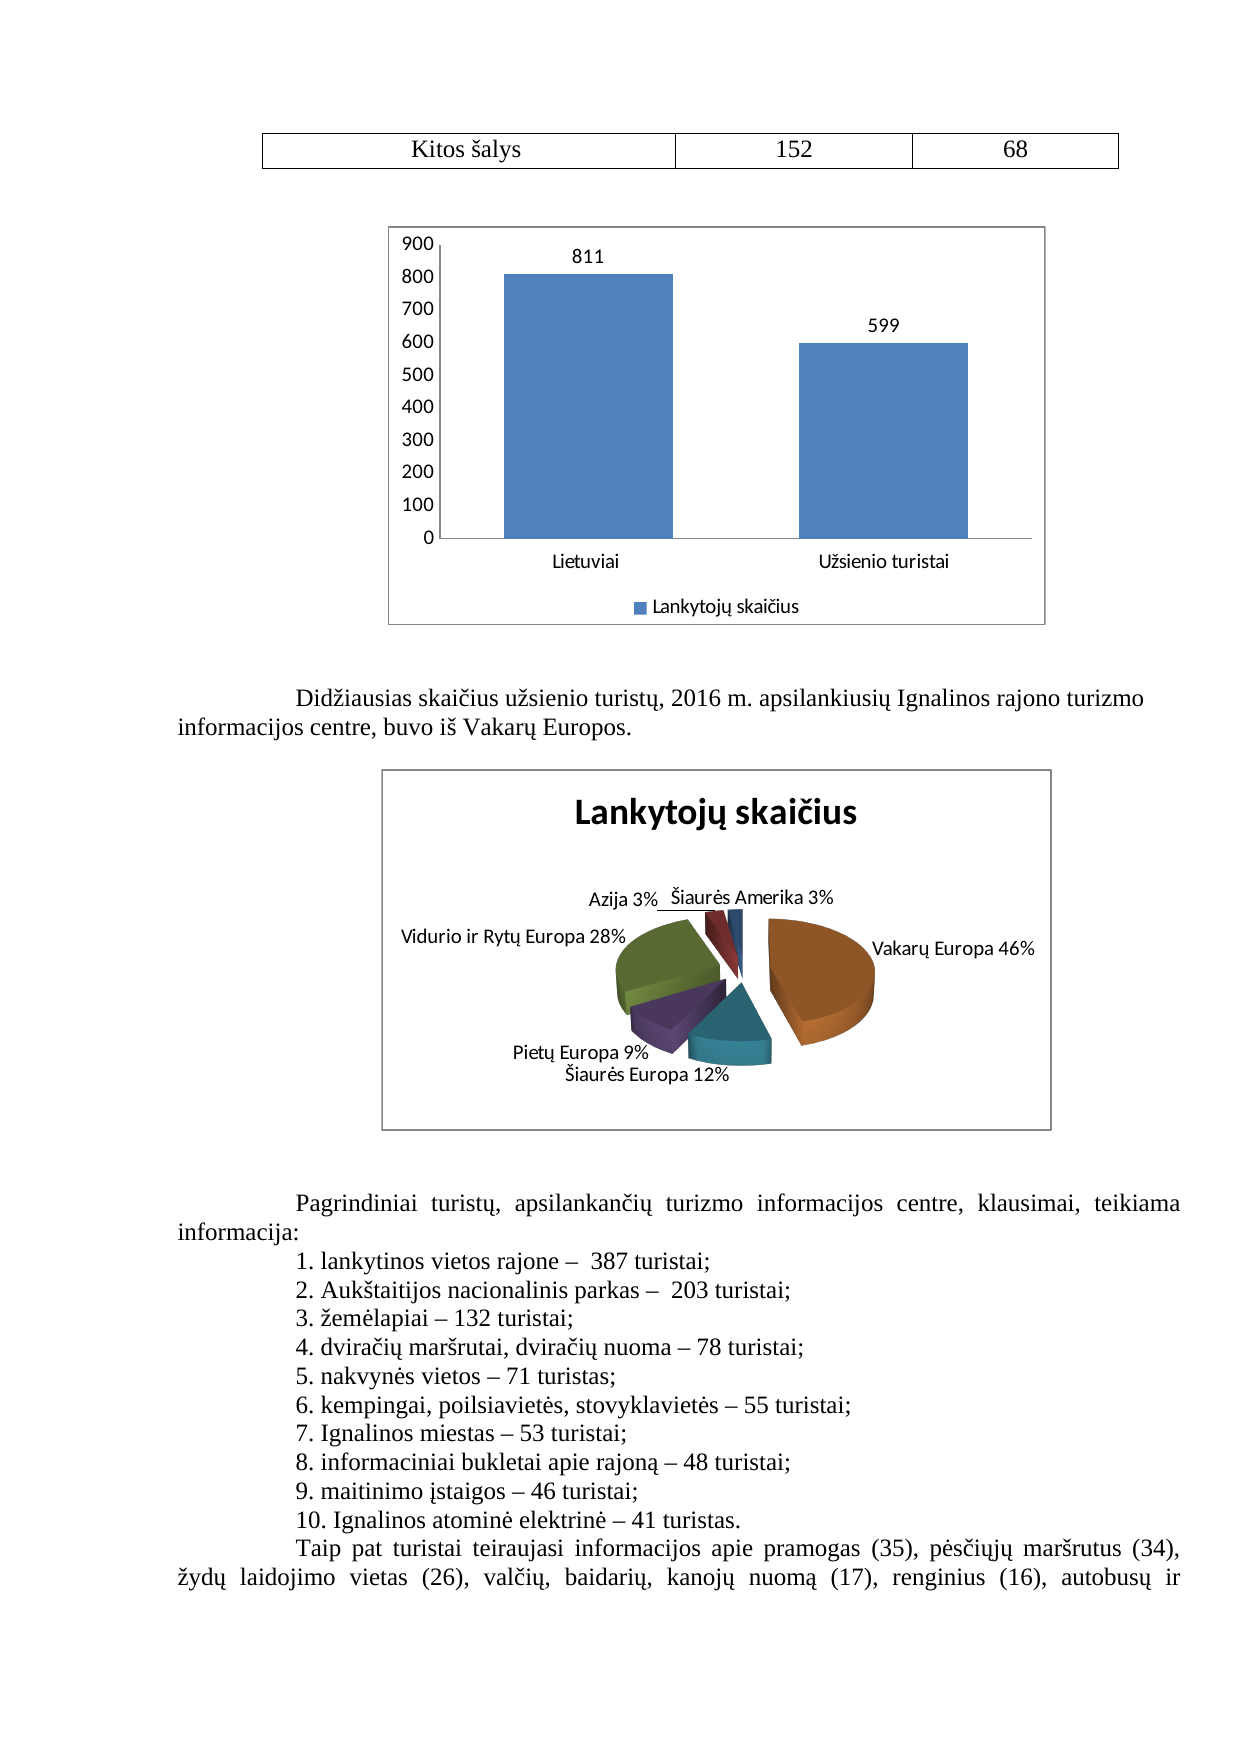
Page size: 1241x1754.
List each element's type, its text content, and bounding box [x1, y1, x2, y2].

text Didžiausias skaičius užsienio turistų, 2016 m. apsilankiusių Ignalinos rajono turizmo informacijos centre, buvo iš Vakarų Europos. [177, 683, 1181, 740]
table_cell 152 [676, 134, 912, 167]
text 2. Aukštaitijos nacionalinis parkas – 203 turistai; [177, 1275, 1181, 1303]
text Taip pat turistai teiraujasi informacijos apie pramogas (35), pėsčiųjų maršrutus (34), žydų laidojimo vietas (26), valčių, baidarių, kanojų nuomą (17), renginius (16), autobusų ir [177, 1533, 1181, 1591]
table_cell 68 [913, 134, 1118, 167]
text 9. maitinimo įstaigos – 46 turistai; [177, 1476, 1181, 1505]
text 6. kempingai, poilsiavietės, stovyklavietės – 55 turistai; [177, 1390, 1181, 1418]
text 10. Ignalinos atominė elektrinė – 41 turistas. [177, 1505, 1181, 1533]
text 3. žemėlapiai – 132 turistai; [177, 1303, 1181, 1332]
text 8. informaciniai bukletai apie rajoną – 48 turistai; [177, 1447, 1181, 1476]
text Pagrindiniai turistų, apsilankančių turizmo informacijos centre, klausimai, teikiama informacija: [177, 1188, 1181, 1246]
text 1. lankytinos vietos rajone – 387 turistai; [177, 1246, 1181, 1275]
table_cell Kitos šalys [263, 134, 675, 167]
text 4. dviračių maršrutai, dviračių nuoma – 78 turistai; [177, 1332, 1181, 1361]
text 7. Ignalinos miestas – 53 turistai; [177, 1418, 1181, 1447]
text 5. nakvynės vietos – 71 turistas; [177, 1361, 1181, 1390]
